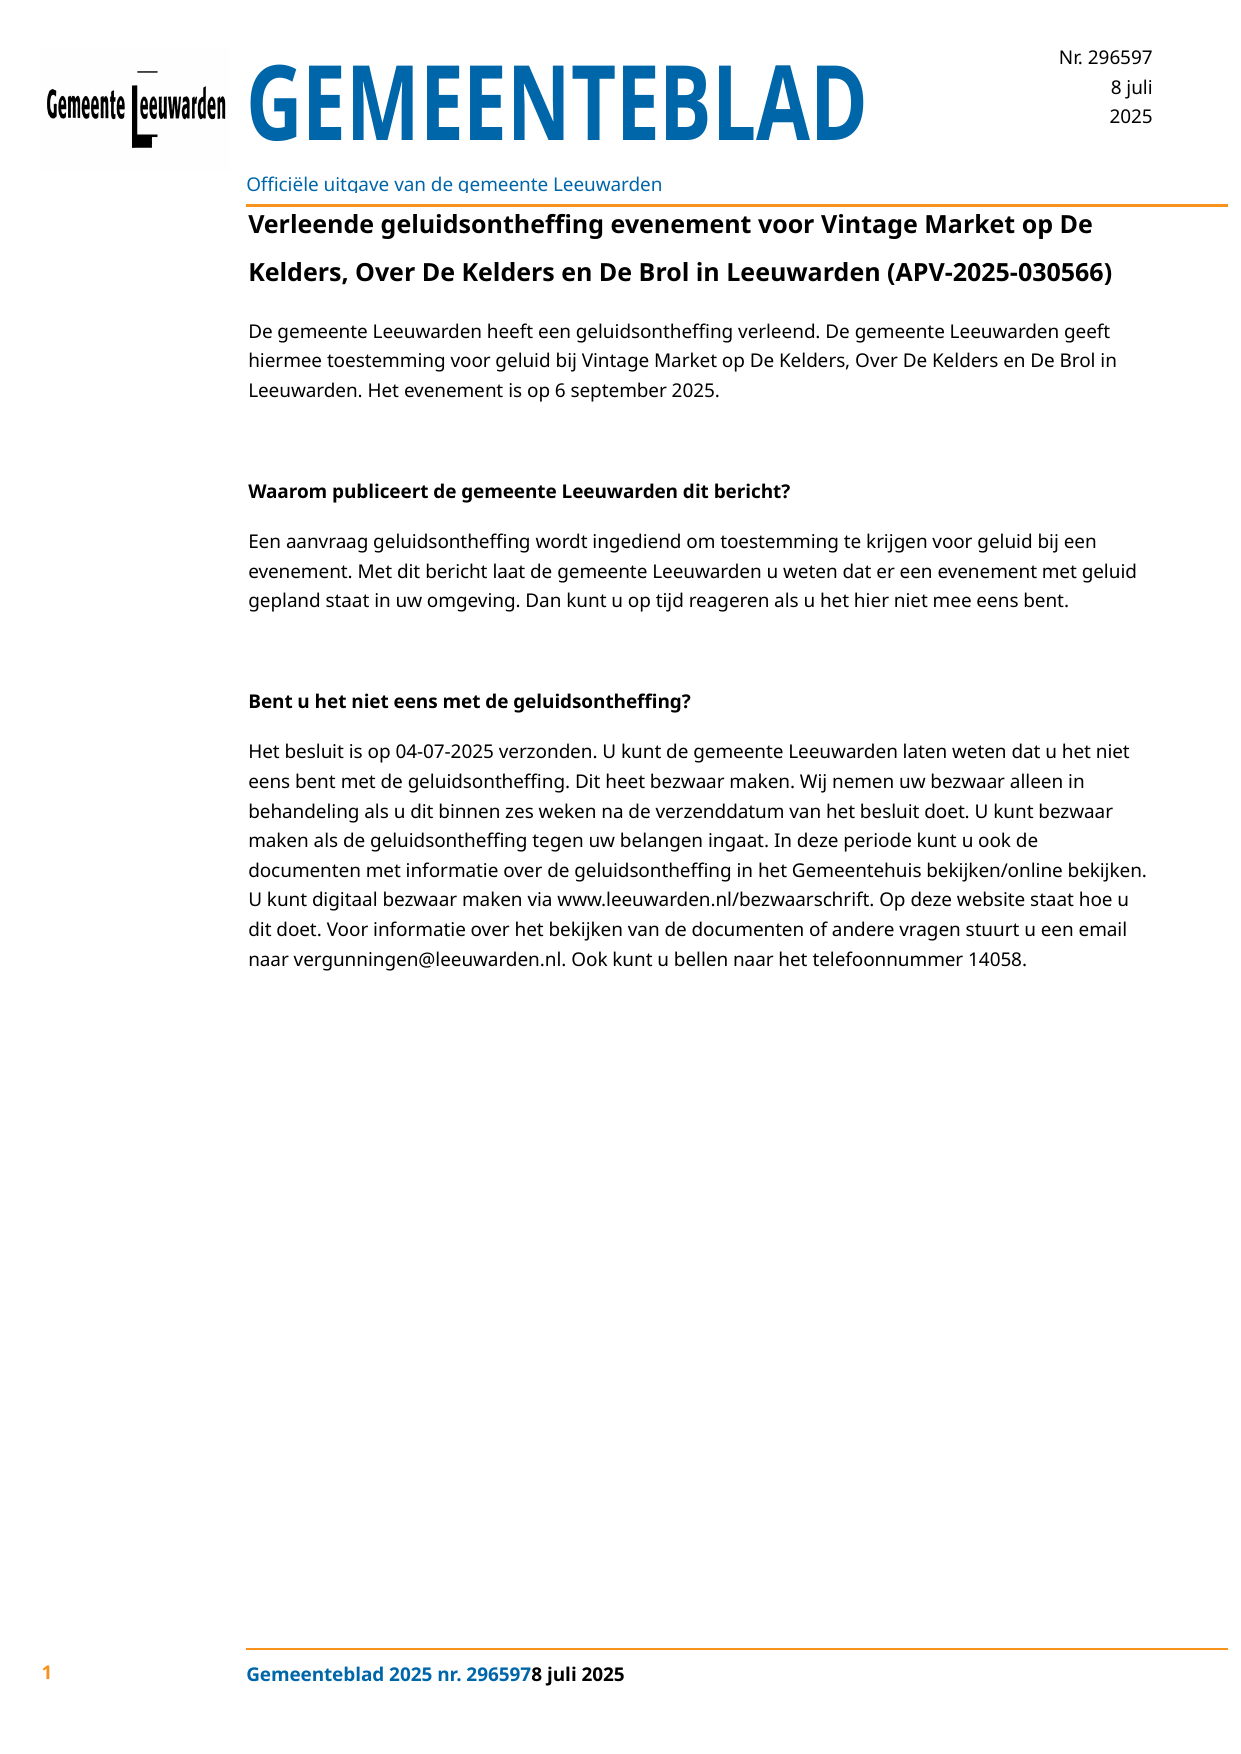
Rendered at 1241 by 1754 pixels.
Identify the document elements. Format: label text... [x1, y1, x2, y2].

text Bent u het niet eens met de geluidsontheffing? [248, 688, 1152, 714]
picture [41, 47, 231, 172]
text Het besluit is op 04-07-2025 verzonden. U kunt de gemeente Leeuwarden laten weten dat u het niet eens bent met de geluidsontheffing. Dit heet bezwaar maken. Wij nemen uw bezwaar alleen in behandeling als u dit binnen zes weken na de verzenddatum van het besluit doet. U kunt bezwaar maken als de geluidsontheffing tegen uw belangen ingaat. In deze periode kunt u ook de documenten met informatie over de geluidsontheffing in het Gemeentehuis bekijken/online bekijken. U kunt digitaal bezwaar maken via www.leeuwarden.nl/bezwaarschrift. Op deze website staat hoe u dit doet. Voor informatie over het bekijken van de documenten of andere vragen stuurt u een email naar vergunningen@leeuwarden.nl. Ook kunt u bellen naar het telefoonnummer 14058. [248, 739, 1152, 972]
text Waarom publiceert de gemeente Leeuwarden dit bericht? [248, 478, 1152, 504]
text De gemeente Leeuwarden heeft een geluidsontheffing verleend. De gemeente Leeuwarden geeft hiermee toestemming voor geluid bij Vintage Market op De Kelders, Over De Kelders en De Brol in Leeuwarden. Het evenement is op 6 september 2025. [248, 318, 1152, 403]
text Een aanvraag geluidsontheffing wordt ingediend om toestemming te krijgen voor geluid bij een evenement. Met dit bericht laat de gemeente Leeuwarden u weten dat er een evenement met geluid gepland staat in uw omgeving. Dan kunt u op tijd reageren als u het hier niet mee eens bent. [248, 528, 1152, 613]
text Verleende geluidsontheffing evenement voor Vintage Market op De Kelders, Over De Kelders en De Brol in Leeuwarden (APV-2025-030566) [248, 207, 1152, 288]
